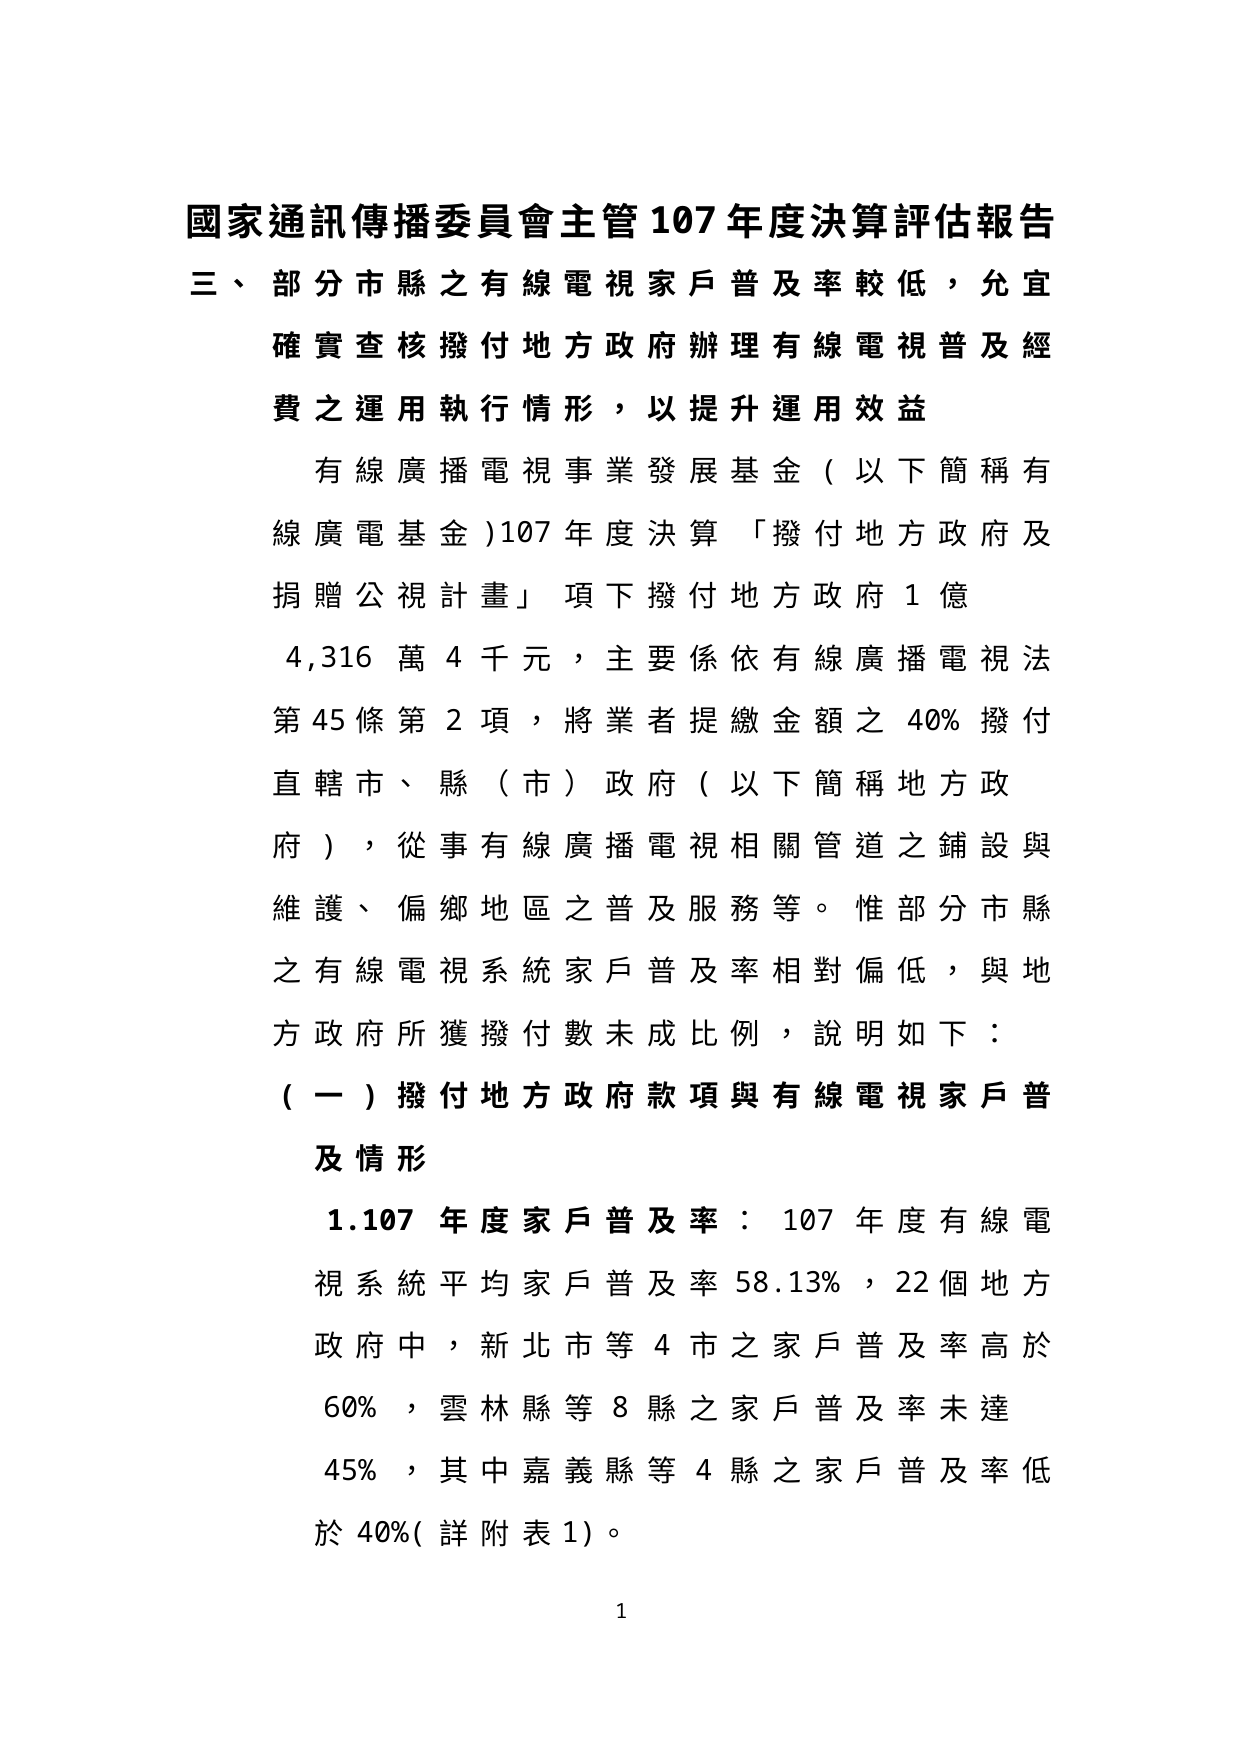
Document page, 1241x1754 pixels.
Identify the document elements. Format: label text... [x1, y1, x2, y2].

text (一)撥付地方政府款項與有線電視家戶普及情形 [242, 1052, 1058, 1177]
text 1.107年度家戶普及率：107年度有線電視系統平均家戶普及率58.13%，22個地方政府中，新北市等4市之家戶普及率高於60%，雲林縣等8縣之家戶普及率未達45%，其中嘉義縣等4縣之家戶普及率低於40%(詳附表1)。 [271, 1177, 1058, 1552]
text 有線廣播電視事業發展基金(以下簡稱有線廣電基金)107年度決算「撥付地方政府及捐贈公視計畫」項下撥付地方政府1億4,316萬4千元，主要係依有線廣播電視法第45條第2項，將業者提繳金額之40%撥付直轄市、縣（市）政府(以下簡稱地方政府)，從事有線廣播電視相關管道之鋪設與維護、偏鄉地區之普及服務等。惟部分市縣之有線電視系統家戶普及率相對偏低，與地方政府所獲撥付數未成比例，說明如下： [242, 427, 1058, 1052]
text 三、部分市縣之有線電視家戶普及率較低，允宜確實查核撥付地方政府辦理有線電視普及經費之運用執行情形，以提升運用效益 [183, 240, 1058, 427]
text 國家通訊傳播委員會主管107年度決算評估報告 [183, 177, 1058, 240]
